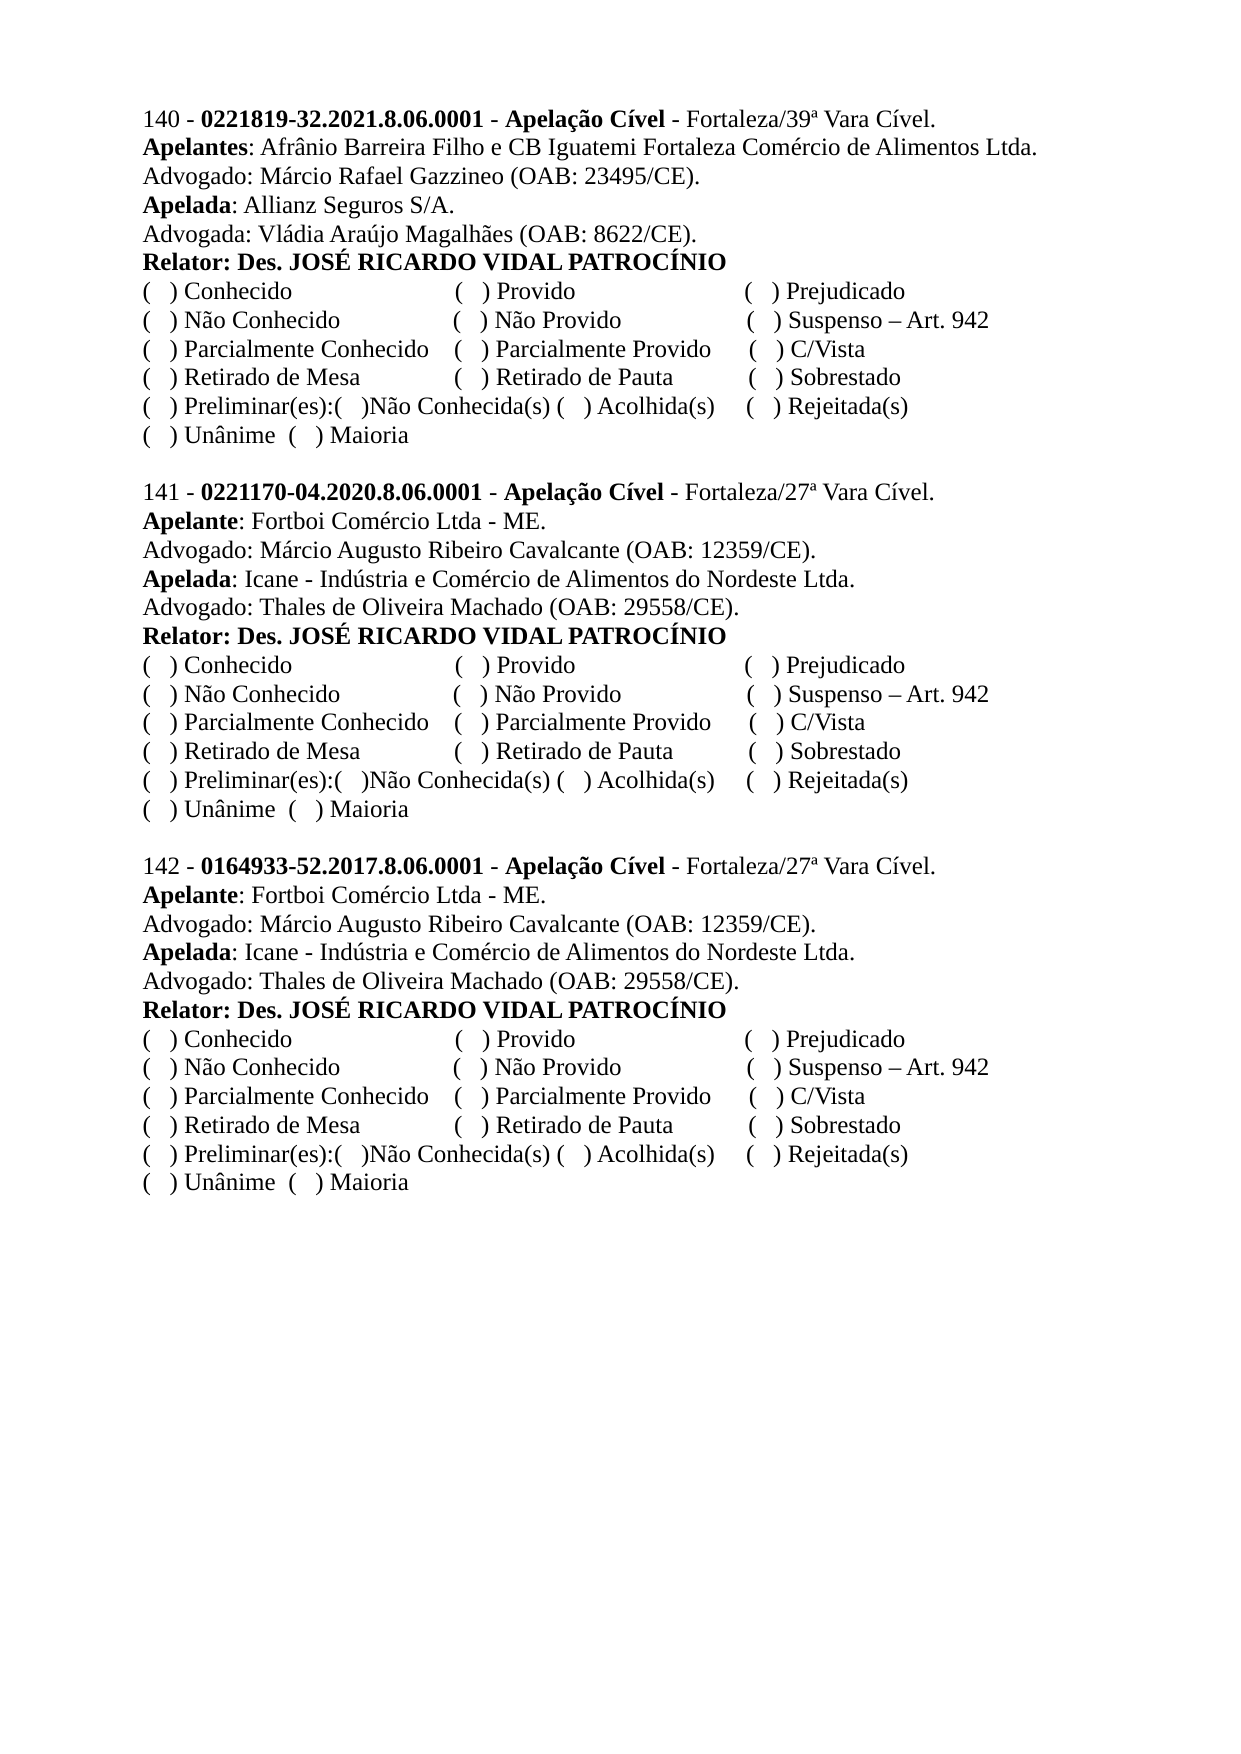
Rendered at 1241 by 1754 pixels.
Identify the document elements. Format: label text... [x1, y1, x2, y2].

text Apelada: Allianz Seguros S/A. [142, 190, 1141, 219]
text Apelante: Fortboi Comércio Ltda - ME. [142, 506, 1141, 535]
text Advogado: Márcio Augusto Ribeiro Cavalcante (OAB: 12359/CE). [142, 535, 1141, 564]
text Apelada: Icane - Indústria e Comércio de Alimentos do Nordeste Ltda. [142, 937, 1141, 966]
text ( ) Parcialmente Conhecido ( ) Parcialmente Provido ( ) C/Vista [142, 334, 1158, 362]
text ( ) Parcialmente Conhecido ( ) Parcialmente Provido ( ) C/Vista [142, 1081, 1158, 1110]
text 142 - 0164933-52.2017.8.06.0001 - Apelação Cível - Fortaleza/27ª Vara Cível. [142, 851, 1141, 880]
text Advogada: Vládia Araújo Magalhães (OAB: 8622/CE). [142, 219, 1141, 247]
text ( ) Parcialmente Conhecido ( ) Parcialmente Provido ( ) C/Vista [142, 707, 1158, 736]
text ( ) Preliminar(es):( )Não Conhecida(s) ( ) Acolhida(s) ( ) Rejeitada(s) [142, 765, 1158, 794]
text Apelantes: Afrânio Barreira Filho e CB Iguatemi Fortaleza Comércio de Alimentos Ltda. [142, 132, 1141, 161]
text ( ) Conhecido ( ) Provido ( ) Prejudicado [142, 650, 1141, 679]
text Advogado: Márcio Augusto Ribeiro Cavalcante (OAB: 12359/CE). [142, 909, 1141, 937]
text Relator: Des. JOSÉ RICARDO VIDAL PATROCÍNIO [142, 995, 1141, 1024]
text Relator: Des. JOSÉ RICARDO VIDAL PATROCÍNIO [142, 621, 1141, 650]
text 141 - 0221170-04.2020.8.06.0001 - Apelação Cível - Fortaleza/27ª Vara Cível. [142, 477, 1141, 506]
text ( ) Retirado de Mesa ( ) Retirado de Pauta ( ) Sobrestado [142, 1110, 1158, 1139]
text ( ) Não Conhecido ( ) Não Provido ( ) Suspenso – Art. 942 [142, 305, 1158, 334]
text Advogado: Márcio Rafael Gazzineo (OAB: 23495/CE). [142, 161, 1141, 190]
text ( ) Não Conhecido ( ) Não Provido ( ) Suspenso – Art. 942 [142, 679, 1158, 707]
text Apelada: Icane - Indústria e Comércio de Alimentos do Nordeste Ltda. [142, 564, 1141, 592]
text Advogado: Thales de Oliveira Machado (OAB: 29558/CE). [142, 592, 1141, 621]
text ( ) Unânime ( ) Maioria [142, 420, 1158, 449]
text ( ) Preliminar(es):( )Não Conhecida(s) ( ) Acolhida(s) ( ) Rejeitada(s) [142, 1139, 1158, 1167]
text Relator: Des. JOSÉ RICARDO VIDAL PATROCÍNIO [142, 247, 1141, 276]
text Advogado: Thales de Oliveira Machado (OAB: 29558/CE). [142, 966, 1141, 995]
text ( ) Unânime ( ) Maioria [142, 1167, 1158, 1196]
text ( ) Conhecido ( ) Provido ( ) Prejudicado [142, 276, 1141, 305]
text 140 - 0221819-32.2021.8.06.0001 - Apelação Cível - Fortaleza/39ª Vara Cível. [142, 104, 1141, 132]
text ( ) Unânime ( ) Maioria [142, 794, 1158, 822]
text ( ) Não Conhecido ( ) Não Provido ( ) Suspenso – Art. 942 [142, 1052, 1158, 1081]
text ( ) Conhecido ( ) Provido ( ) Prejudicado [142, 1024, 1141, 1052]
text Apelante: Fortboi Comércio Ltda - ME. [142, 880, 1141, 909]
text ( ) Retirado de Mesa ( ) Retirado de Pauta ( ) Sobrestado [142, 362, 1158, 391]
text ( ) Preliminar(es):( )Não Conhecida(s) ( ) Acolhida(s) ( ) Rejeitada(s) [142, 391, 1158, 420]
text ( ) Retirado de Mesa ( ) Retirado de Pauta ( ) Sobrestado [142, 736, 1158, 765]
